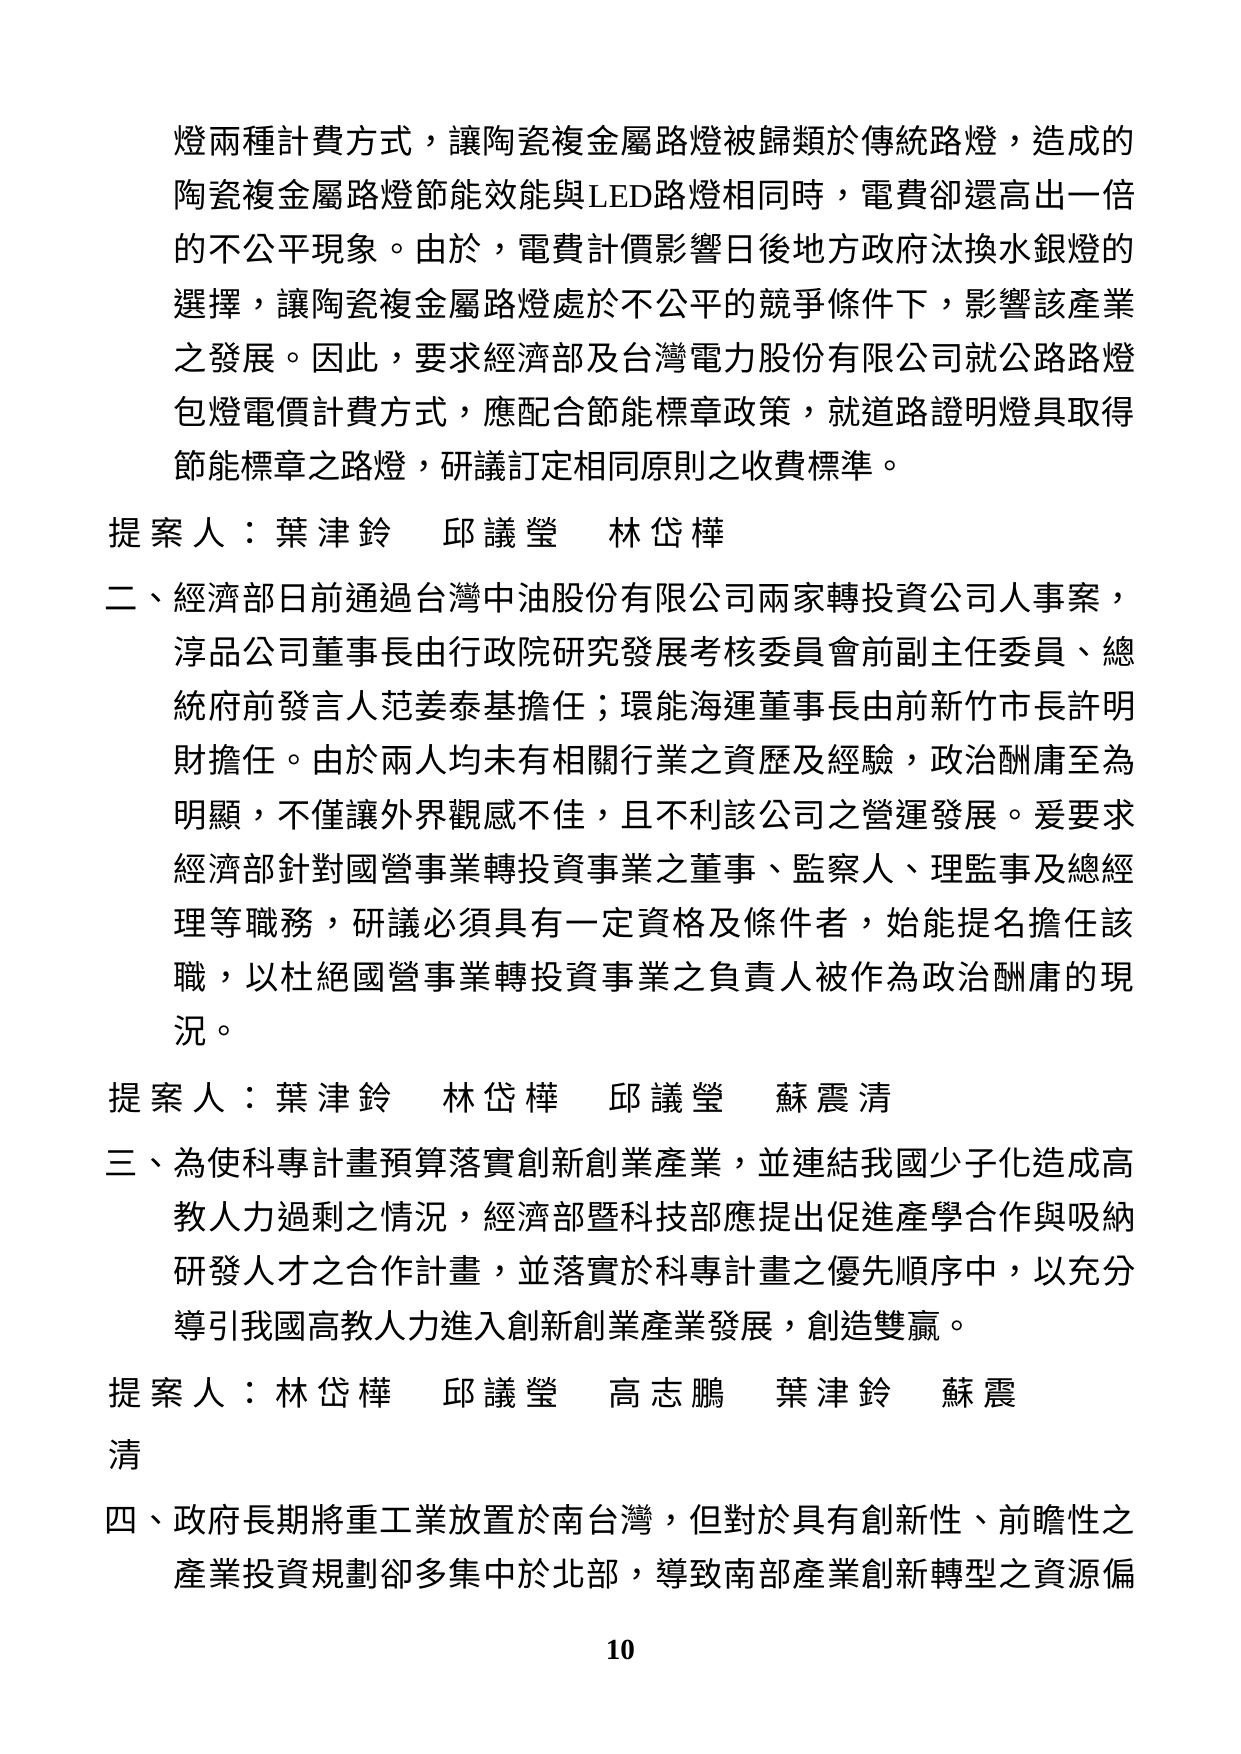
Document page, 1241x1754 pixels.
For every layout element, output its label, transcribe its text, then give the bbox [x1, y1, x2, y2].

text 二、經濟部日前通過台灣中油股份有限公司兩家轉投資公司人事案，淳品公司董事長由行政院研究發展考核委員會前副主任委員、總統府前發言人范姜泰基擔任；環能海運董事長由前新竹市長許明財擔任。由於兩人均未有相關行業之資歷及經驗，政治酬庸至為明顯，不僅讓外界觀感不佳，且不利該公司之營運發展。爰要求經濟部針對國營事業轉投資事業之董事、監察人、理監事及總經理等職務，研議必須具有一定資格及條件者，始能提名擔任該職，以杜絕國營事業轉投資事業之負責人被作為政治酬庸的現況。 [104, 567, 1136, 1054]
text 提案人：葉津鈴 邱議瑩 林岱樺 [104, 489, 1032, 552]
text 提案人：林岱樺 邱議瑩 高志鵬 葉津鈴 蘇震清 [104, 1349, 1032, 1474]
text 三、為使科專計畫預算落實創新創業產業，並連結我國少子化造成高教人力過剩之情況，經濟部暨科技部應提出促進產學合作與吸納研發人才之合作計畫，並落實於科專計畫之優先順序中，以充分導引我國高教人力進入創新創業產業發展，創造雙贏。 [104, 1132, 1136, 1349]
text 燈兩種計費方式，讓陶瓷複金屬路燈被歸類於傳統路燈，造成的陶瓷複金屬路燈節能效能與LED路燈相同時，電費卻還高出一倍的不公平現象。由於，電費計價影響日後地方政府汰換水銀燈的選擇，讓陶瓷複金屬路燈處於不公平的競爭條件下，影響該產業之發展。因此，要求經濟部及台灣電力股份有限公司就公路路燈包燈電價計費方式，應配合節能標章政策，就道路證明燈具取得節能標章之路燈，研議訂定相同原則之收費標準。 [104, 110, 1136, 489]
text 提案人：葉津鈴 林岱樺 邱議瑩 蘇震清 [104, 1054, 1032, 1117]
text 四、政府長期將重工業放置於南台灣，但對於具有創新性、前瞻性之產業投資規劃卻多集中於北部，導致南部產業創新轉型之資源偏 [104, 1489, 1136, 1597]
